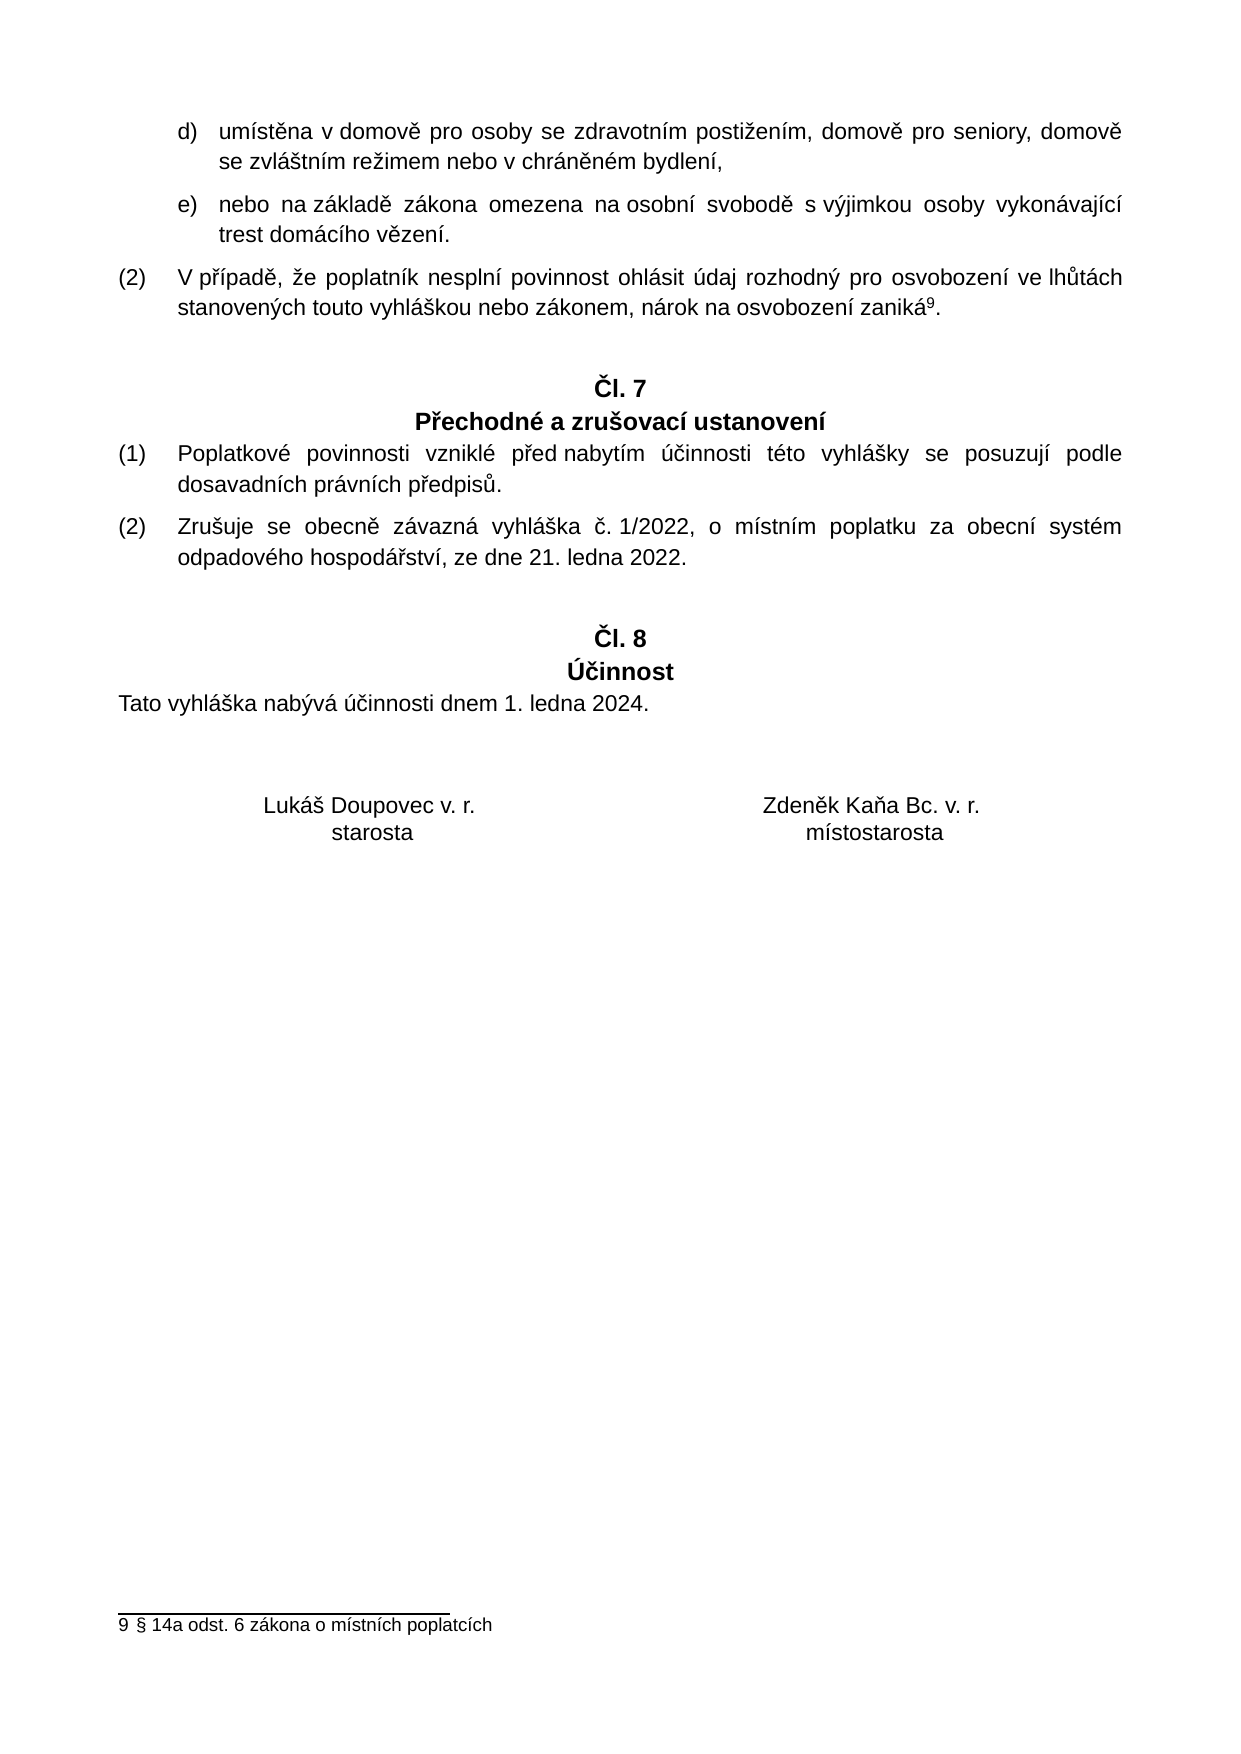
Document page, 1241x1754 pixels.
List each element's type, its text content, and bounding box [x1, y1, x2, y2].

table_header Lukáš Doupovec v. r. starosta [118, 733, 620, 851]
table_header Zdeněk Kaňa Bc. v. r. místostarosta [620, 733, 1122, 851]
list umístěna v domově pro osoby se zdravotním postižením, domově pro seniory, domově se zvláštním režimem nebo v chráněném bydlení, [177, 118, 1122, 175]
subtitle Čl. 7 Přechodné a zrušovací ustanovení [118, 374, 1122, 436]
text Tato vyhláška nabývá účinnosti dnem 1. ledna 2024. [118, 690, 1122, 716]
table_cell [118, 851, 620, 969]
list V případě, že poplatník nesplní povinnost ohlásit údaj rozhodný pro osvobození ve lhůtách stanovených touto vyhláškou nebo zákonem, nárok na osvobození zaniká. [118, 264, 1122, 321]
list Poplatkové povinnosti vzniklé před nabytím účinnosti této vyhlášky se posuzují podle dosavadních právních předpisů. [118, 440, 1122, 497]
list nebo na základě zákona omezena na osobní svobodě s výjimkou osoby vykonávající trest domácího vězení. [177, 191, 1122, 248]
subtitle Čl. 8 Účinnost [118, 624, 1122, 686]
table_cell [620, 851, 1122, 969]
list Zrušuje se obecně závazná vyhláška č. 1/2022, o místním poplatku za obecní systém odpadového hospodářství, ze dne 21. ledna 2022. [118, 513, 1122, 570]
list § 14a odst. 6 zákona o místních poplatcích [118, 1614, 1122, 1635]
